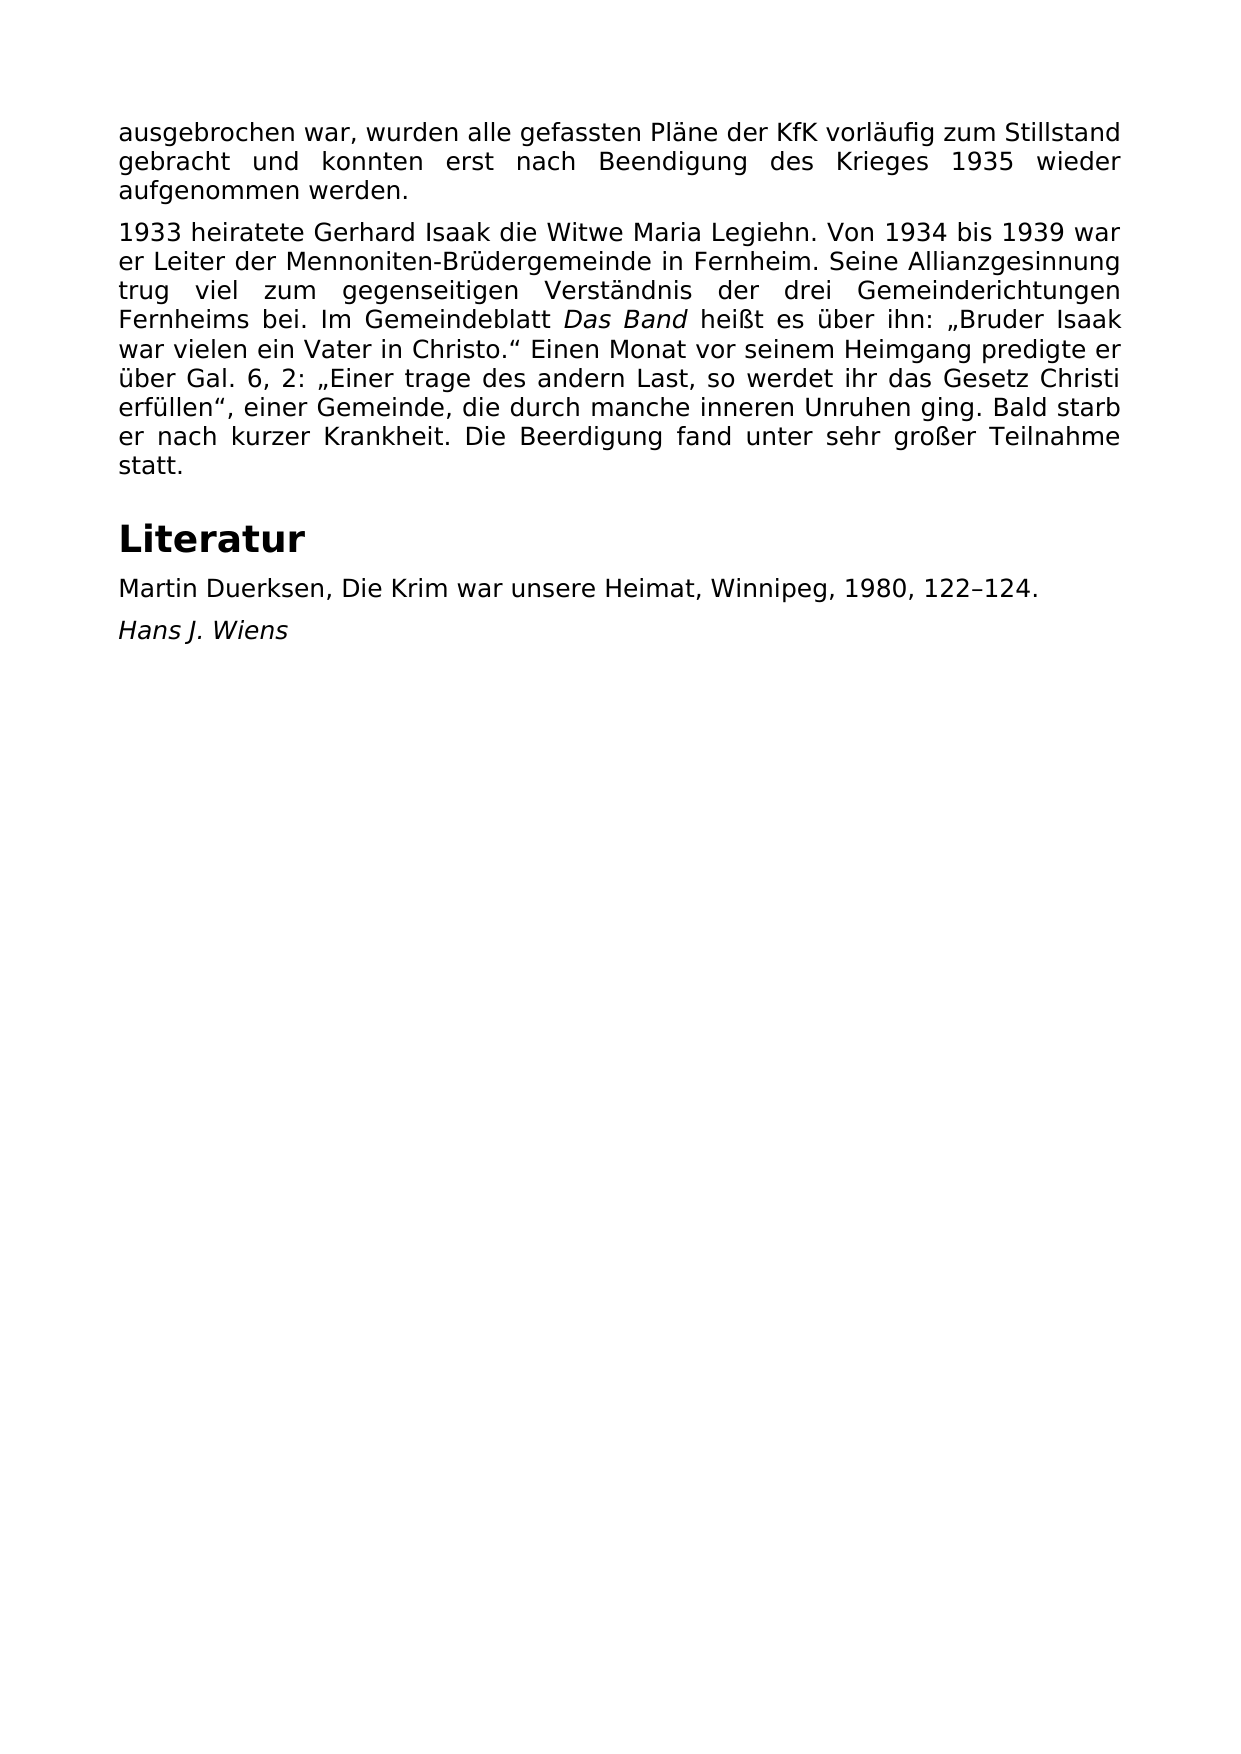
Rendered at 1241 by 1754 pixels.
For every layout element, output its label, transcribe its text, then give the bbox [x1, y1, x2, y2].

text Martin Duerksen, Die Krim war unsere Heimat, Winnipeg, 1980, 122–124. [118, 574, 1122, 603]
subtitle Literatur [118, 518, 1122, 562]
text ausgebrochen war, wurden alle gefassten Pläne der KfK vorläufig zum Stillstand gebracht und konnten erst nach Beendigung des Krieges 1935 wieder aufgenommen werden. [118, 118, 1122, 206]
text 1933 heiratete Gerhard Isaak die Witwe Maria Legiehn. Von 1934 bis 1939 war er Leiter der Mennoniten-Brüdergemeinde in Fernheim. Seine Allianzgesinnung trug viel zum gegenseitigen Verständnis der drei Gemeinderichtungen Fernheims bei. Im Gemeindeblatt Das Band heißt es über ihn: „Bruder Isaak war vielen ein Vater in Christo.“ Einen Monat vor seinem Heimgang predigte er über Gal. 6, 2: „Einer trage des andern Last, so werdet ihr das Gesetz Christi erfüllen“, einer Gemeinde, die durch manche inneren Unruhen ging. Bald starb er nach kurzer Krankheit. Die Beerdigung fand unter sehr großer Teilnahme statt. [118, 218, 1122, 481]
text Hans J. Wiens [118, 616, 1122, 645]
